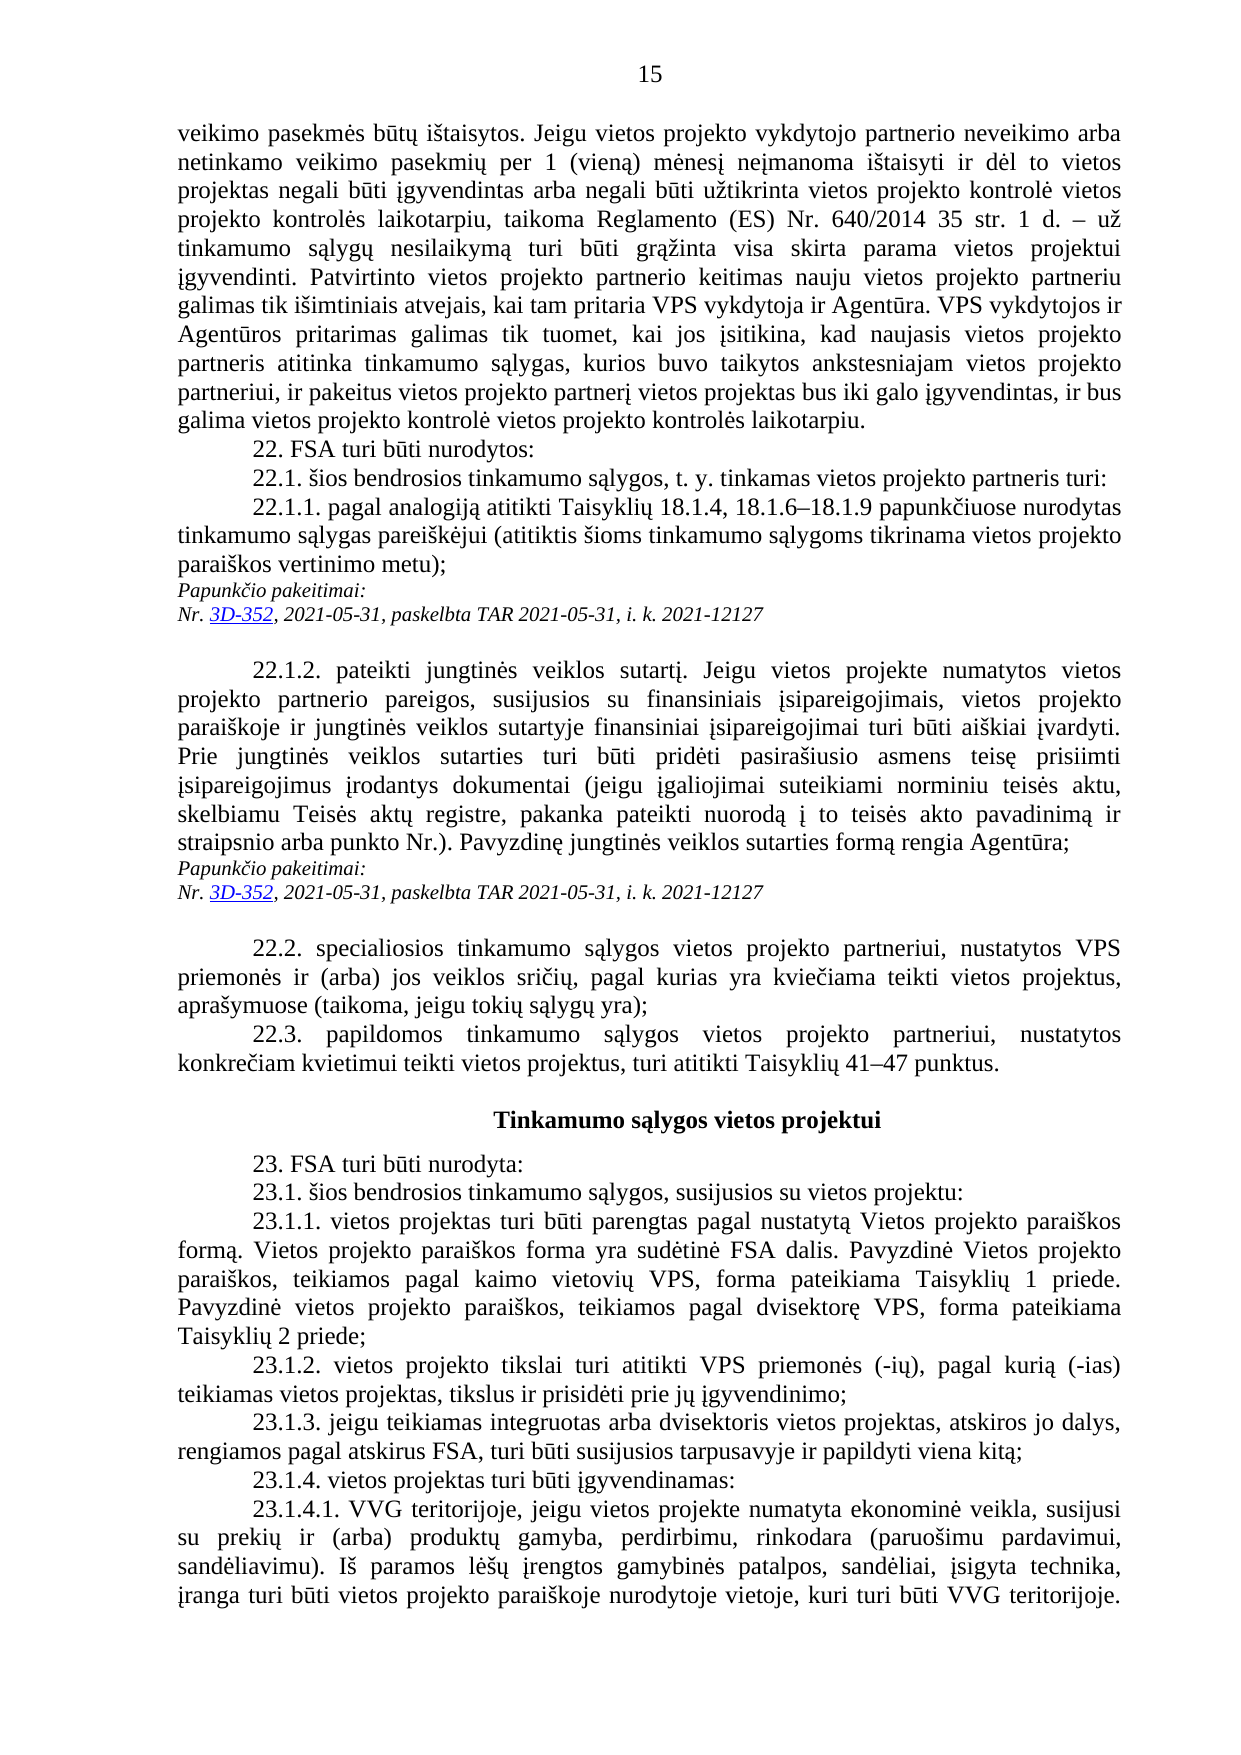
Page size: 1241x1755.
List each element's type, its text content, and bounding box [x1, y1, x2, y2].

text 22.3. papildomos tinkamumo sąlygos vietos projekto partneriui, nustatytos konkrečiam kvietimui teikti vietos projektus, turi atitikti Taisyklių 41–47 punktus. [177, 1019, 1122, 1077]
text 23.1.3. jeigu teikiamas integruotas arba dvisektoris vietos projektas, atskiros jo dalys, rengiamos pagal atskirus FSA, turi būti susijusios tarpusavyje ir papildyti viena kitą; [177, 1407, 1122, 1465]
text 22.1.1. pagal analogiją atitikti Taisyklių 18.1.4, 18.1.6–18.1.9 papunkčiuose nurodytas tinkamumo sąlygas pareiškėjui (atitiktis šioms tinkamumo sąlygoms tikrinama vietos projekto paraiškos vertinimo metu); [177, 492, 1122, 578]
text 23. FSA turi būti nurodyta: [177, 1149, 1122, 1177]
text 22.1.2. pateikti jungtinės veiklos sutartį. Jeigu vietos projekte numatytos vietos projekto partnerio pareigos, susijusios su finansiniais įsipareigojimais, vietos projekto paraiškoje ir jungtinės veiklos sutartyje finansiniai įsipareigojimai turi būti aiškiai įvardyti. Prie jungtinės veiklos sutarties turi būti pridėti pasirašiusio asmens teisę prisiimti įsipareigojimus įrodantys dokumentai (jeigu įgaliojimai suteikiami norminiu teisės aktu, skelbiamu Teisės aktų registre, pakanka pateikti nuorodą į to teisės akto pavadinimą ir straipsnio arba punkto Nr.). Pavyzdinę jungtinės veiklos sutarties formą rengia Agentūra; [177, 655, 1122, 856]
text 22.2. specialiosios tinkamumo sąlygos vietos projekto partneriui, nustatytos VPS priemonės ir (arba) jos veiklos sričių, pagal kurias yra kviečiama teikti vietos projektus, aprašymuose (taikoma, jeigu tokių sąlygų yra); [177, 933, 1122, 1019]
text Tinkamumo sąlygos vietos projektui [177, 1106, 1122, 1134]
text Nr. 3D-352, 2021-05-31, paskelbta TAR 2021-05-31, i. k. 2021-12127 [177, 602, 1122, 626]
text 22.1. šios bendrosios tinkamumo sąlygos, t. y. tinkamas vietos projekto partneris turi: [177, 463, 1122, 492]
text 22. FSA turi būti nurodytos: [177, 434, 1122, 463]
text 23.1.4.1. VVG teritorijoje, jeigu vietos projekte numatyta ekonominė veikla, susijusi su prekių ir (arba) produktų gamyba, perdirbimu, rinkodara (paruošimu pardavimui, sandėliavimu). Iš paramos lėšų įrengtos gamybinės patalpos, sandėliai, įsigyta technika, įranga turi būti vietos projekto paraiškoje nurodytoje vietoje, kuri turi būti VVG teritorijoje. [177, 1494, 1122, 1609]
text 23.1.2. vietos projekto tikslai turi atitikti VPS priemonės (-ių), pagal kurią (-ias) teikiamas vietos projektas, tikslus ir prisidėti prie jų įgyvendinimo; [177, 1350, 1122, 1407]
text Nr. 3D-352, 2021-05-31, paskelbta TAR 2021-05-31, i. k. 2021-12127 [177, 880, 1122, 904]
text Papunkčio pakeitimai: [177, 856, 1122, 880]
text 23.1.4. vietos projektas turi būti įgyvendinamas: [177, 1465, 1122, 1494]
text Papunkčio pakeitimai: [177, 578, 1122, 602]
text 23.1.1. vietos projektas turi būti parengtas pagal nustatytą Vietos projekto paraiškos formą. Vietos projekto paraiškos forma yra sudėtinė FSA dalis. Pavyzdinė Vietos projekto paraiškos, teikiamos pagal kaimo vietovių VPS, forma pateikiama Taisyklių 1 priede. Pavyzdinė vietos projekto paraiškos, teikiamos pagal dvisektorę VPS, forma pateikiama Taisyklių 2 priede; [177, 1206, 1122, 1350]
text 23.1. šios bendrosios tinkamumo sąlygos, susijusios su vietos projektu: [177, 1177, 1122, 1206]
text veikimo pasekmės būtų ištaisytos. Jeigu vietos projekto vykdytojo partnerio neveikimo arba netinkamo veikimo pasekmių per 1 (vieną) mėnesį neįmanoma ištaisyti ir dėl to vietos projektas negali būti įgyvendintas arba negali būti užtikrinta vietos projekto kontrolė vietos projekto kontrolės laikotarpiu, taikoma Reglamento (ES) Nr. 640/2014 35 str. 1 d. – už tinkamumo sąlygų nesilaikymą turi būti grąžinta visa skirta parama vietos projektui įgyvendinti. Patvirtinto vietos projekto partnerio keitimas nauju vietos projekto partneriu galimas tik išimtiniais atvejais, kai tam pritaria VPS vykdytoja ir Agentūra. VPS vykdytojos ir Agentūros pritarimas galimas tik tuomet, kai jos įsitikina, kad naujasis vietos projekto partneris atitinka tinkamumo sąlygas, kurios buvo taikytos ankstesniajam vietos projekto partneriui, ir pakeitus vietos projekto partnerį vietos projektas bus iki galo įgyvendintas, ir bus galima vietos projekto kontrolė vietos projekto kontrolės laikotarpiu. [177, 118, 1122, 434]
